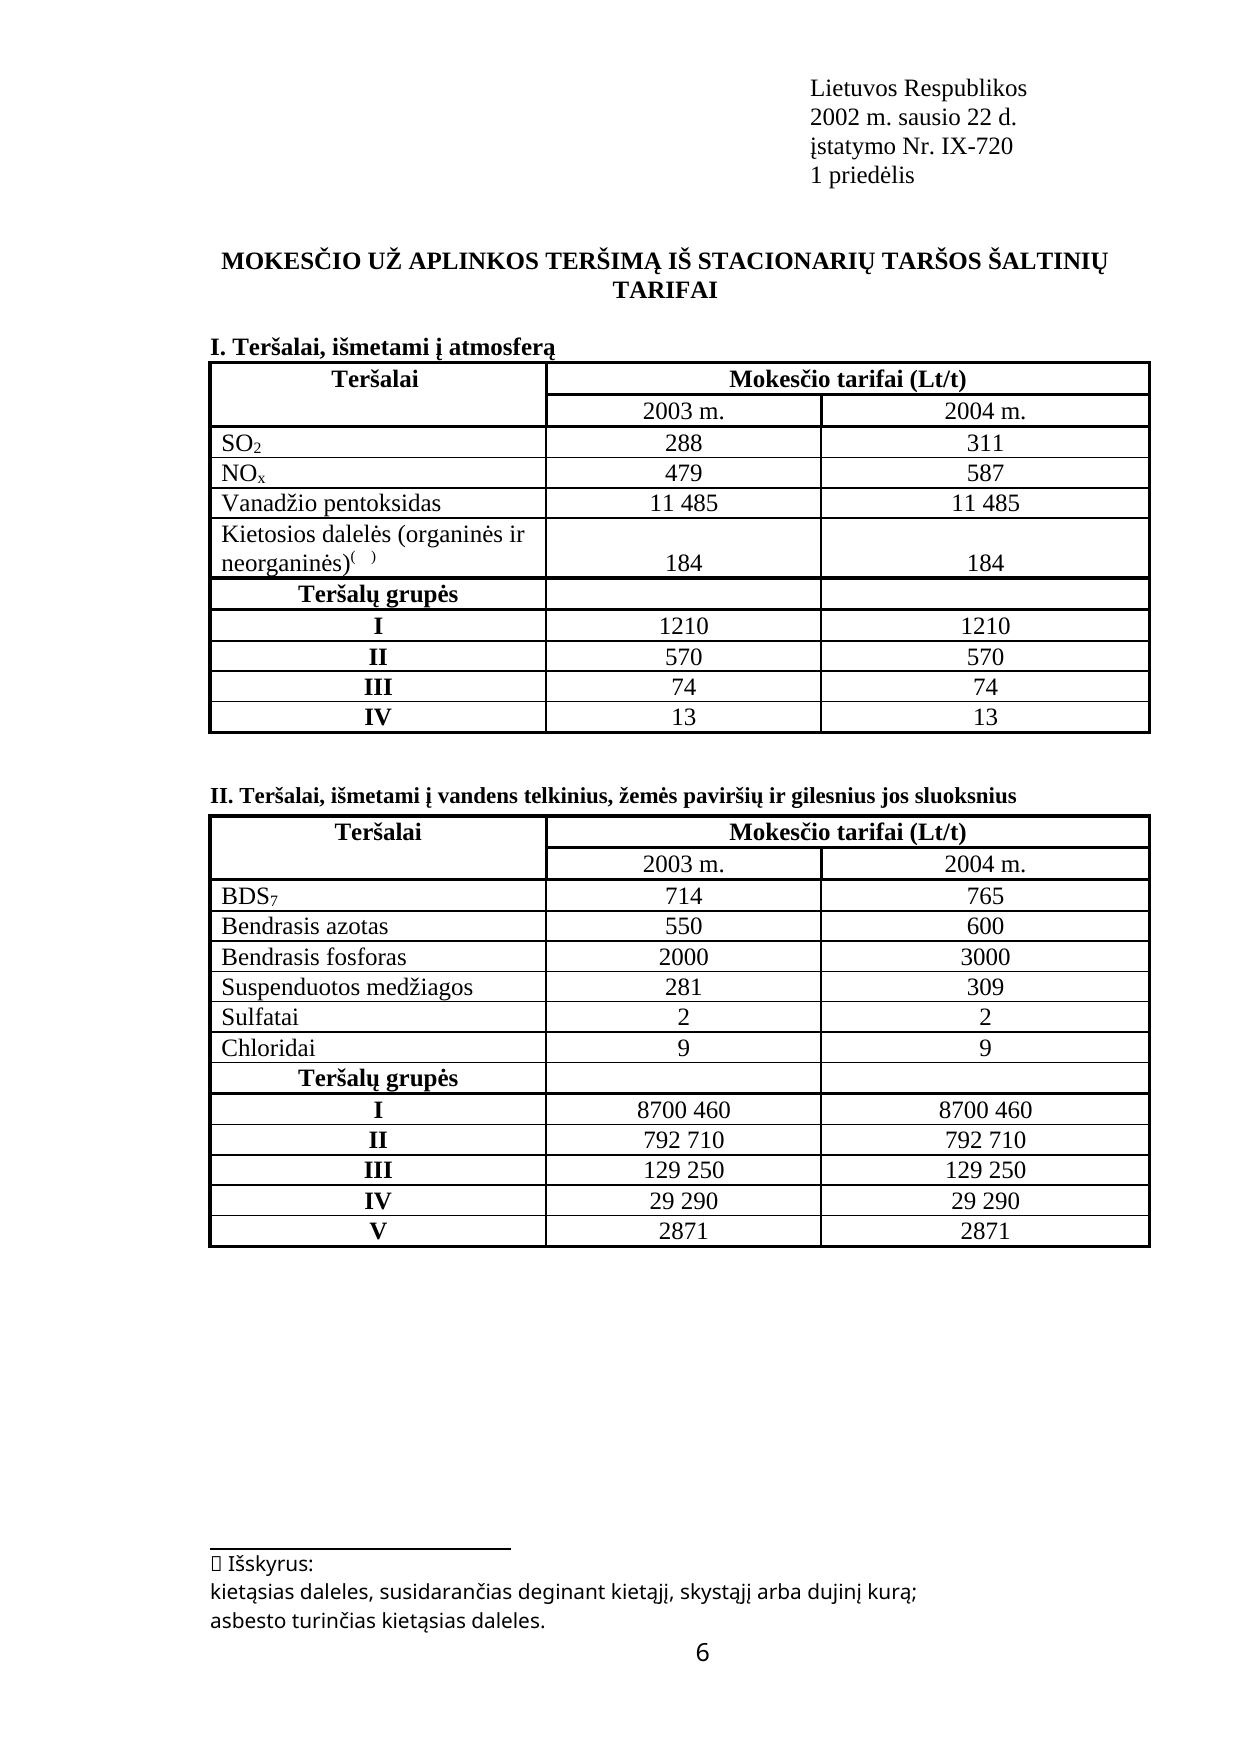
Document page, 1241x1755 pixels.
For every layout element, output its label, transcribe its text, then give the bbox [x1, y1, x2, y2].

table_cell II [212, 642, 545, 670]
table_cell 9 [547, 1033, 820, 1061]
table_header Teršalai [212, 364, 545, 393]
table_cell 2 [822, 1002, 1148, 1031]
table_cell Vanadžio pentoksidas [212, 489, 545, 517]
table_cell Sulfatai [212, 1002, 545, 1031]
table_cell Teršalų grupės [212, 580, 545, 608]
table_cell SO2 [212, 428, 545, 457]
table_cell 792 710 [547, 1125, 820, 1154]
table_cell Kietosios dalelės (organinės ir neorganinės)( ) [212, 519, 545, 576]
subtitle II. Teršalai, išmetami į vandens telkinius, žemės paviršių ir gilesnius jos sluoksnius [210, 782, 1120, 808]
table_cell 550 [547, 912, 820, 940]
table_cell Suspenduotos medžiagos [212, 972, 545, 1001]
table_cell 184 [547, 519, 820, 576]
table_header Mokesčio tarifai (Lt/t) [548, 818, 1148, 846]
table_cell 600 [822, 912, 1148, 940]
table_cell 281 [547, 972, 820, 1001]
text Lietuvos Respublikos 2002 m. sausio 22 d. [210, 73, 1120, 131]
table_cell 2003 m. [548, 396, 820, 425]
table_cell 129 250 [547, 1156, 820, 1184]
table_cell [547, 1063, 820, 1092]
table_cell 311 [822, 428, 1148, 457]
table_header Mokesčio tarifai (Lt/t) [548, 364, 1148, 393]
table_cell 570 [547, 642, 820, 670]
table_cell 8700 460 [547, 1095, 820, 1124]
table_cell 570 [822, 642, 1148, 670]
table_cell 2871 [822, 1216, 1148, 1245]
table_cell 74 [547, 672, 820, 701]
table_cell 2004 m. [823, 396, 1148, 425]
table_cell 765 [822, 881, 1148, 910]
table_cell 309 [822, 972, 1148, 1001]
table_cell 74 [822, 672, 1148, 701]
table_cell 129 250 [822, 1156, 1148, 1184]
table_cell 11 485 [547, 489, 820, 517]
table_cell II [212, 1125, 545, 1154]
table_cell 13 [822, 702, 1148, 731]
text MOKESČIO UŽ APLINKOS TERŠIMĄ IŠ STACIONARIŲ TARŠOS ŠALTINIŲ TARIFAI [210, 246, 1120, 303]
table_cell III [212, 1156, 545, 1184]
table_cell 714 [547, 881, 820, 910]
table_cell 479 [547, 458, 820, 487]
table_cell 2004 m. [823, 849, 1148, 878]
table_cell 288 [547, 428, 820, 457]
table_cell [212, 393, 545, 425]
table_cell 2000 [547, 942, 820, 971]
table_cell BDS7 [212, 881, 545, 910]
table_cell Teršalų grupės [212, 1063, 545, 1092]
table_cell 11 485 [822, 489, 1148, 517]
table_header Teršalai [212, 818, 545, 846]
table_cell 9 [822, 1033, 1148, 1061]
table_cell Chloridai [212, 1033, 545, 1061]
text 1 priedėlis [210, 160, 1120, 188]
table_cell 2 [547, 1002, 820, 1031]
table_cell I [212, 1095, 545, 1124]
table_cell [822, 1063, 1148, 1092]
table_cell 13 [547, 702, 820, 731]
table_cell 184 [822, 519, 1148, 576]
table_cell IV [212, 702, 545, 731]
table_cell 1210 [822, 611, 1148, 640]
table_cell [547, 580, 820, 608]
table_cell 8700 460 [822, 1095, 1148, 1124]
table_cell 3000 [822, 942, 1148, 971]
table_cell [212, 846, 545, 878]
text I. Teršalai, išmetami į atmosferą [210, 332, 1120, 361]
table_cell [822, 580, 1148, 608]
table_cell 29 290 [822, 1186, 1148, 1214]
table_cell IV [212, 1186, 545, 1214]
table_cell 792 710 [822, 1125, 1148, 1154]
text įstatymo Nr. IX-720 [210, 131, 1120, 160]
table_cell Bendrasis azotas [212, 912, 545, 940]
table_cell 1210 [547, 611, 820, 640]
table_cell III [212, 672, 545, 701]
table_cell V [212, 1216, 545, 1245]
table_cell NOx [212, 458, 545, 487]
table_cell I [212, 611, 545, 640]
table_cell 2003 m. [548, 849, 820, 878]
table_cell 29 290 [547, 1186, 820, 1214]
table_cell Bendrasis fosforas [212, 942, 545, 971]
table_cell 587 [822, 458, 1148, 487]
table_cell 2871 [547, 1216, 820, 1245]
